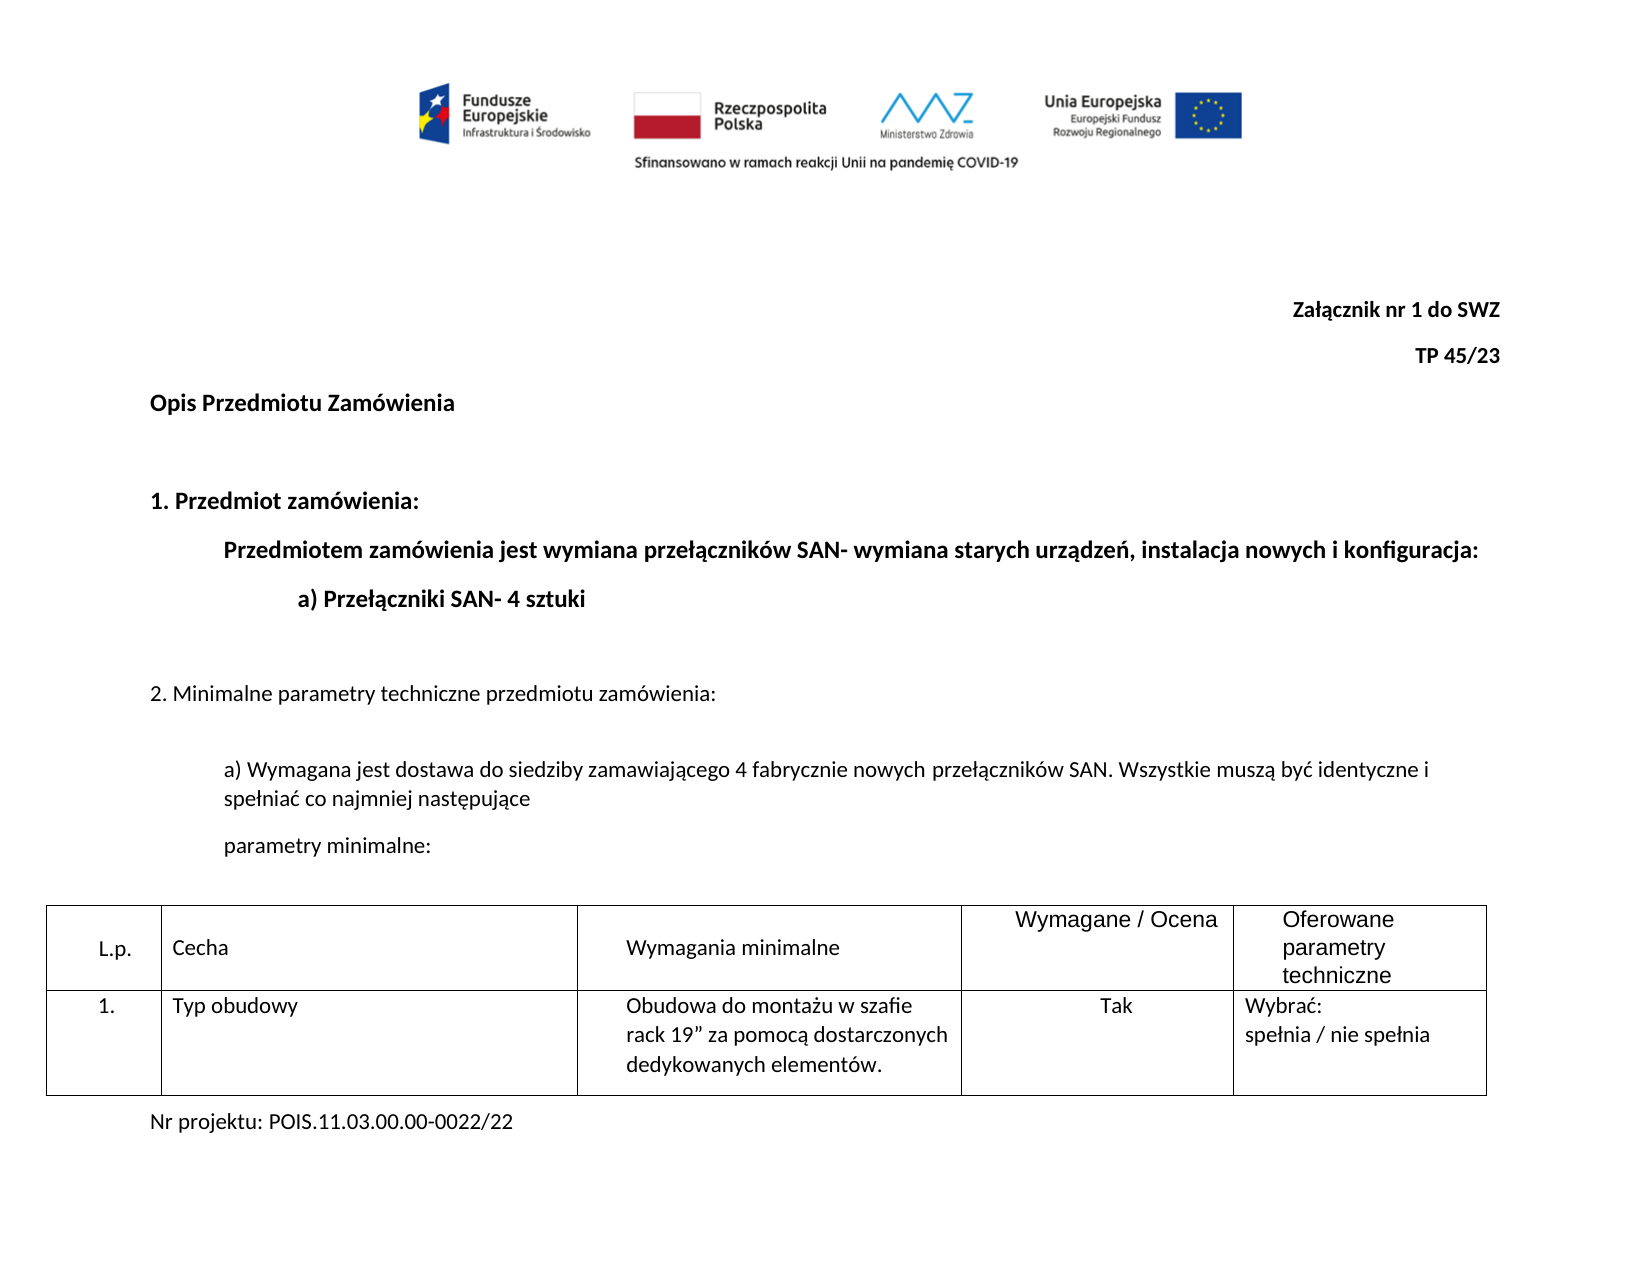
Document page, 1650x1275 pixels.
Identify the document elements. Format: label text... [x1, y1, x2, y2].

text TP 45/23 [150, 341, 1500, 369]
table_cell Obudowa do montażu w szafie rack 19” za pomocą dostarczonych dedykowanych elementów. [578, 991, 961, 1095]
text a) Wymagana jest dostawa do siedziby zamawiającego 4 fabrycznie nowych przełączników SAN. Wszystkie muszą być identyczne i spełniać co najmniej następujące [224, 755, 1500, 812]
text Załącznik nr 1 do SWZ [150, 265, 1500, 323]
table_cell [47, 991, 161, 1095]
text Opis Przedmiotu Zamówienia [150, 387, 1500, 418]
table_header Wymagane / Ocena [962, 906, 1233, 990]
table_cell Wybrać: spełnia / nie spełnia [1234, 991, 1486, 1095]
table_header L.p. [47, 906, 161, 990]
table_cell Tak [962, 991, 1233, 1095]
table_cell Typ obudowy [162, 991, 577, 1095]
text parametry minimalne: [150, 831, 1500, 859]
table_header Cecha [162, 906, 577, 990]
text 2. Minimalne parametry techniczne przedmiotu zamówienia: [150, 679, 1500, 736]
picture [367, 75, 1283, 187]
text a) Przełączniki SAN- 4 sztuki [224, 583, 1500, 614]
text 1. Przedmiot zamówienia: [150, 485, 1500, 516]
table_header Oferowane parametry techniczne [1234, 906, 1486, 990]
text Przedmiotem zamówienia jest wymiana przełączników SAN- wymiana starych urządzeń, instalacja nowych i konfiguracja: [150, 534, 1500, 565]
table_header Wymagania minimalne [578, 906, 961, 990]
